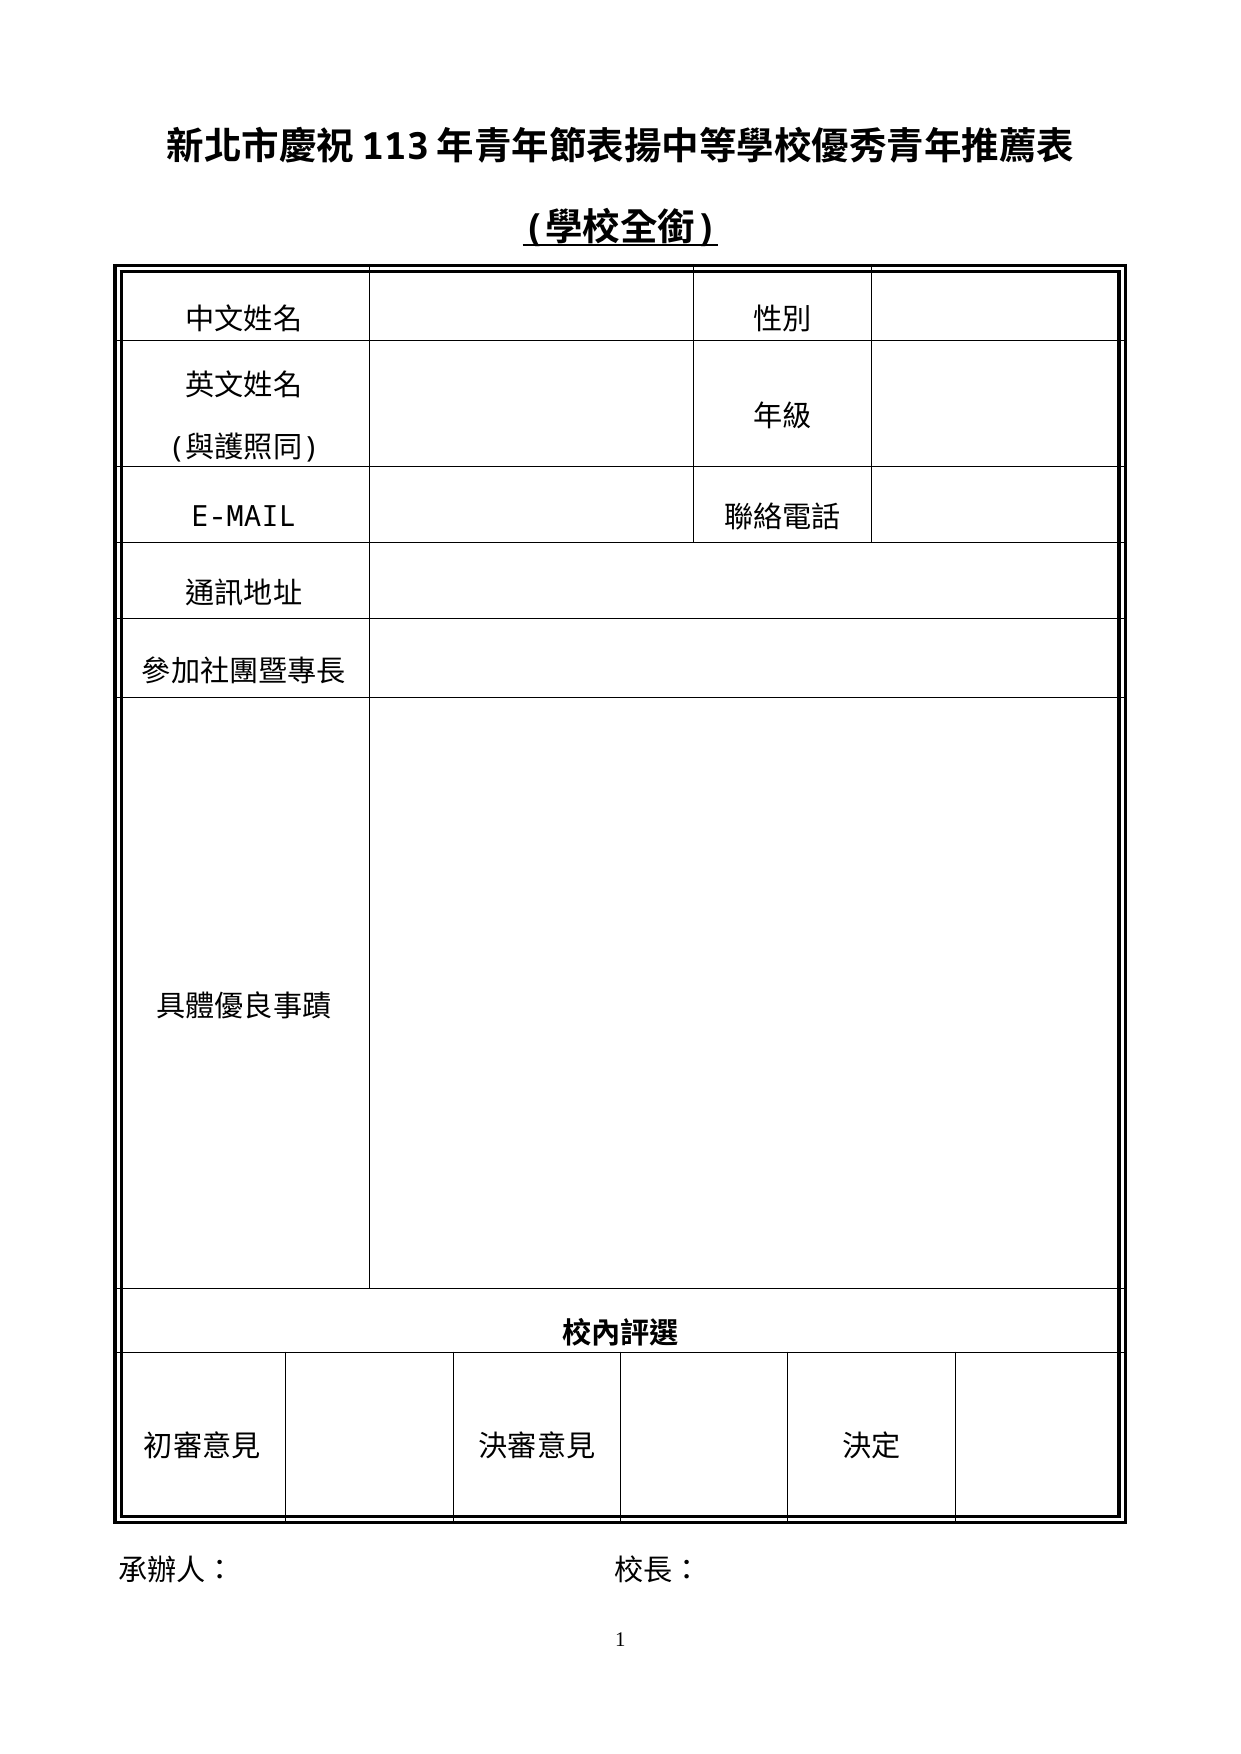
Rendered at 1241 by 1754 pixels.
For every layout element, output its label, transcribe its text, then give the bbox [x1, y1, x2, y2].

table_cell [872, 341, 1117, 466]
table_cell 年級 [694, 341, 871, 466]
table_cell [370, 467, 693, 542]
table_cell [956, 1353, 1117, 1515]
table_cell 決審意見 [454, 1353, 620, 1515]
table_cell [621, 1353, 787, 1515]
table_cell 初審意見 [123, 1353, 285, 1515]
table_header [370, 273, 693, 340]
table_header 中文姓名 [118, 267, 369, 340]
table_cell [370, 619, 1117, 697]
table_cell 校內評選 [123, 1289, 1117, 1352]
table_cell 參加社團暨專長 [123, 619, 369, 697]
text 承辦人： 校長： [118, 1524, 1122, 1587]
table_header [872, 267, 1122, 340]
table_cell [370, 698, 1117, 1288]
table_cell E-MAIL [123, 467, 369, 542]
table_cell [370, 341, 693, 466]
table_cell 聯絡電話 [694, 467, 871, 542]
table_cell [286, 1353, 453, 1515]
table_cell 具體優良事蹟 [123, 698, 369, 1288]
table_cell [872, 467, 1117, 542]
text (學校全銜) [118, 183, 1122, 245]
table_header [872, 273, 1117, 340]
table_cell 決定 [788, 1353, 955, 1515]
table_cell [370, 543, 1117, 617]
text 新北市慶祝113年青年節表揚中等學校優秀青年推薦表 [118, 101, 1122, 164]
table_cell 英文姓名 (與護照同) [123, 341, 369, 466]
table_header 性別 [694, 273, 871, 340]
table_cell 通訊地址 [123, 543, 369, 617]
